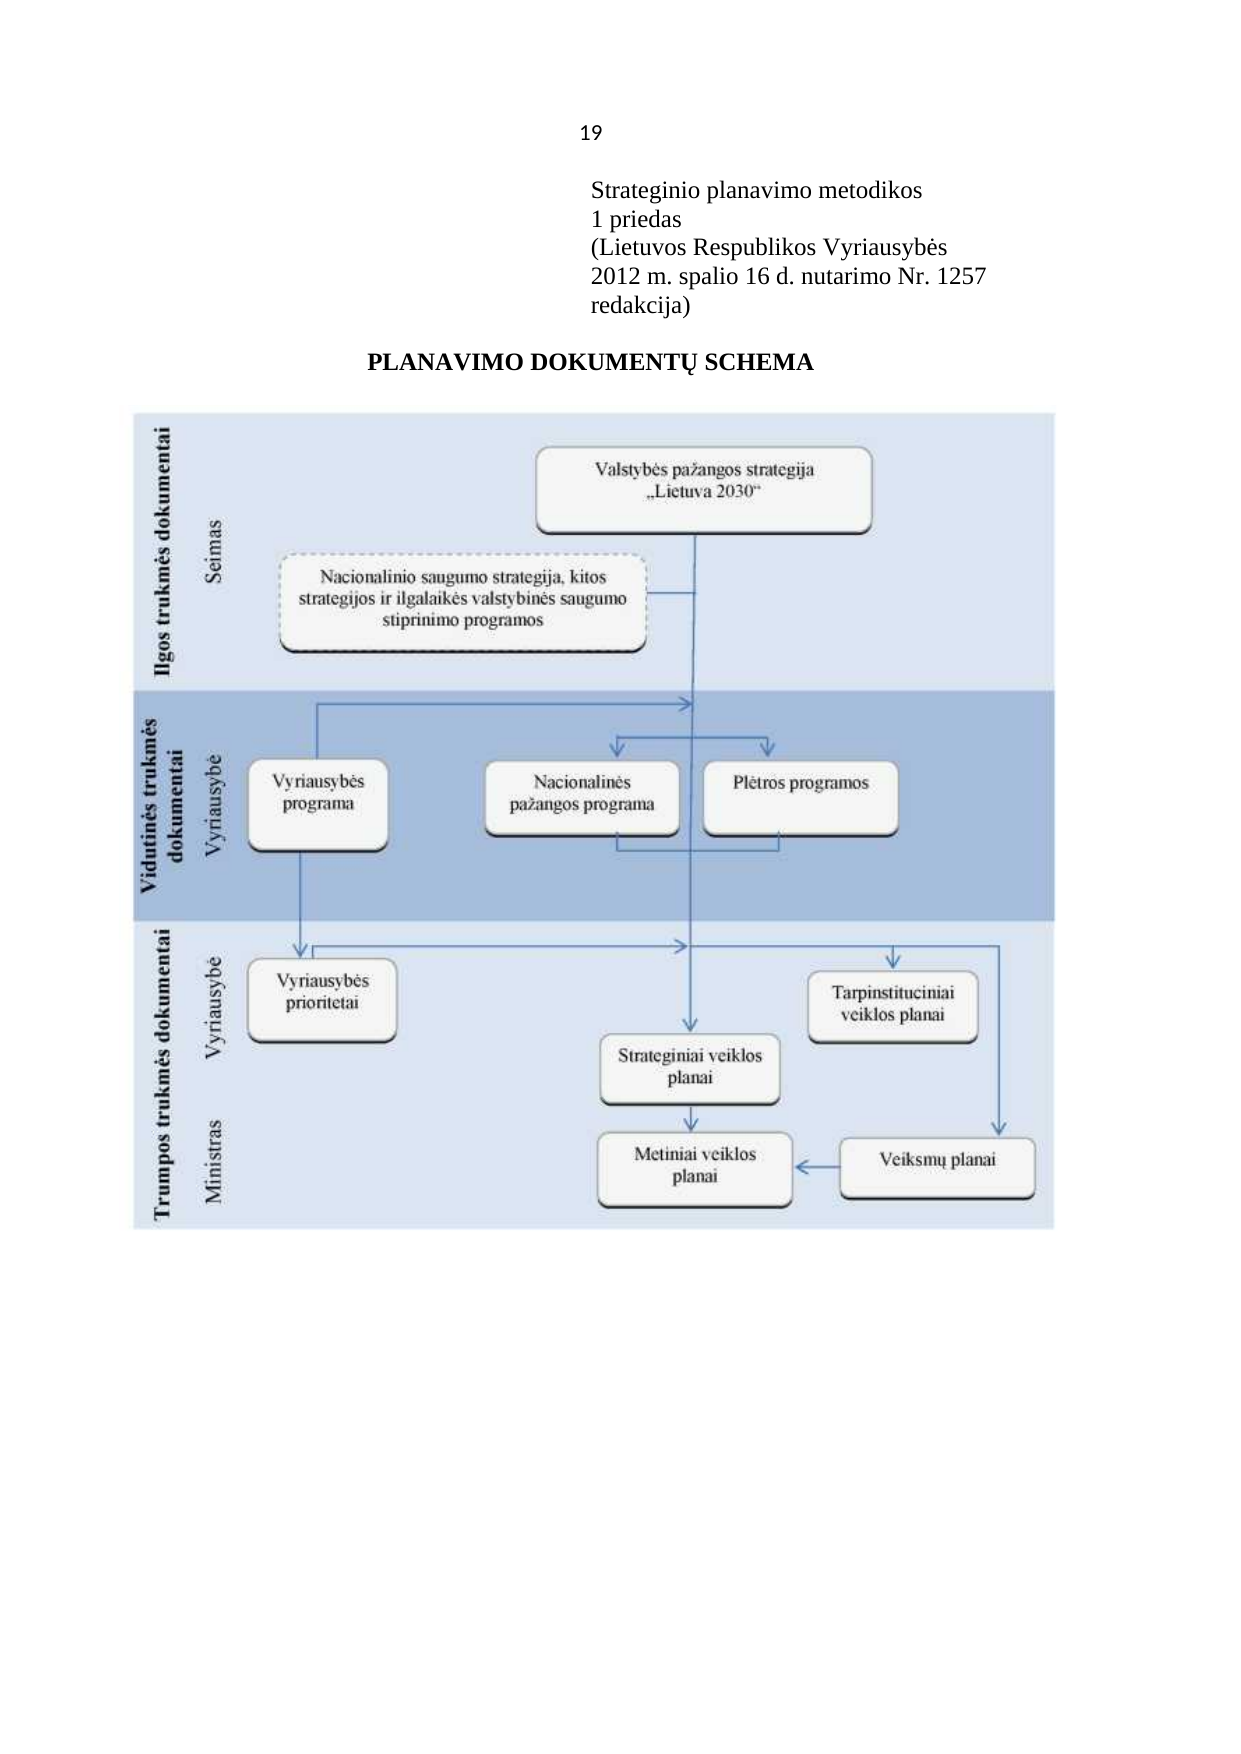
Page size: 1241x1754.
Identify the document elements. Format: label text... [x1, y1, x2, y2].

text 1 priedas [591, 204, 1063, 232]
text Strateginio planavimo metodikos [591, 175, 1063, 204]
text redakcija) [591, 290, 1063, 319]
text (Lietuvos Respublikos Vyriausybės [591, 232, 1063, 261]
text 2012 m. spalio 16 d. nutarimo Nr. 1257 [591, 261, 1063, 290]
text PLANAVIMO DOKUMENTŲ SCHEMA [118, 347, 1063, 376]
